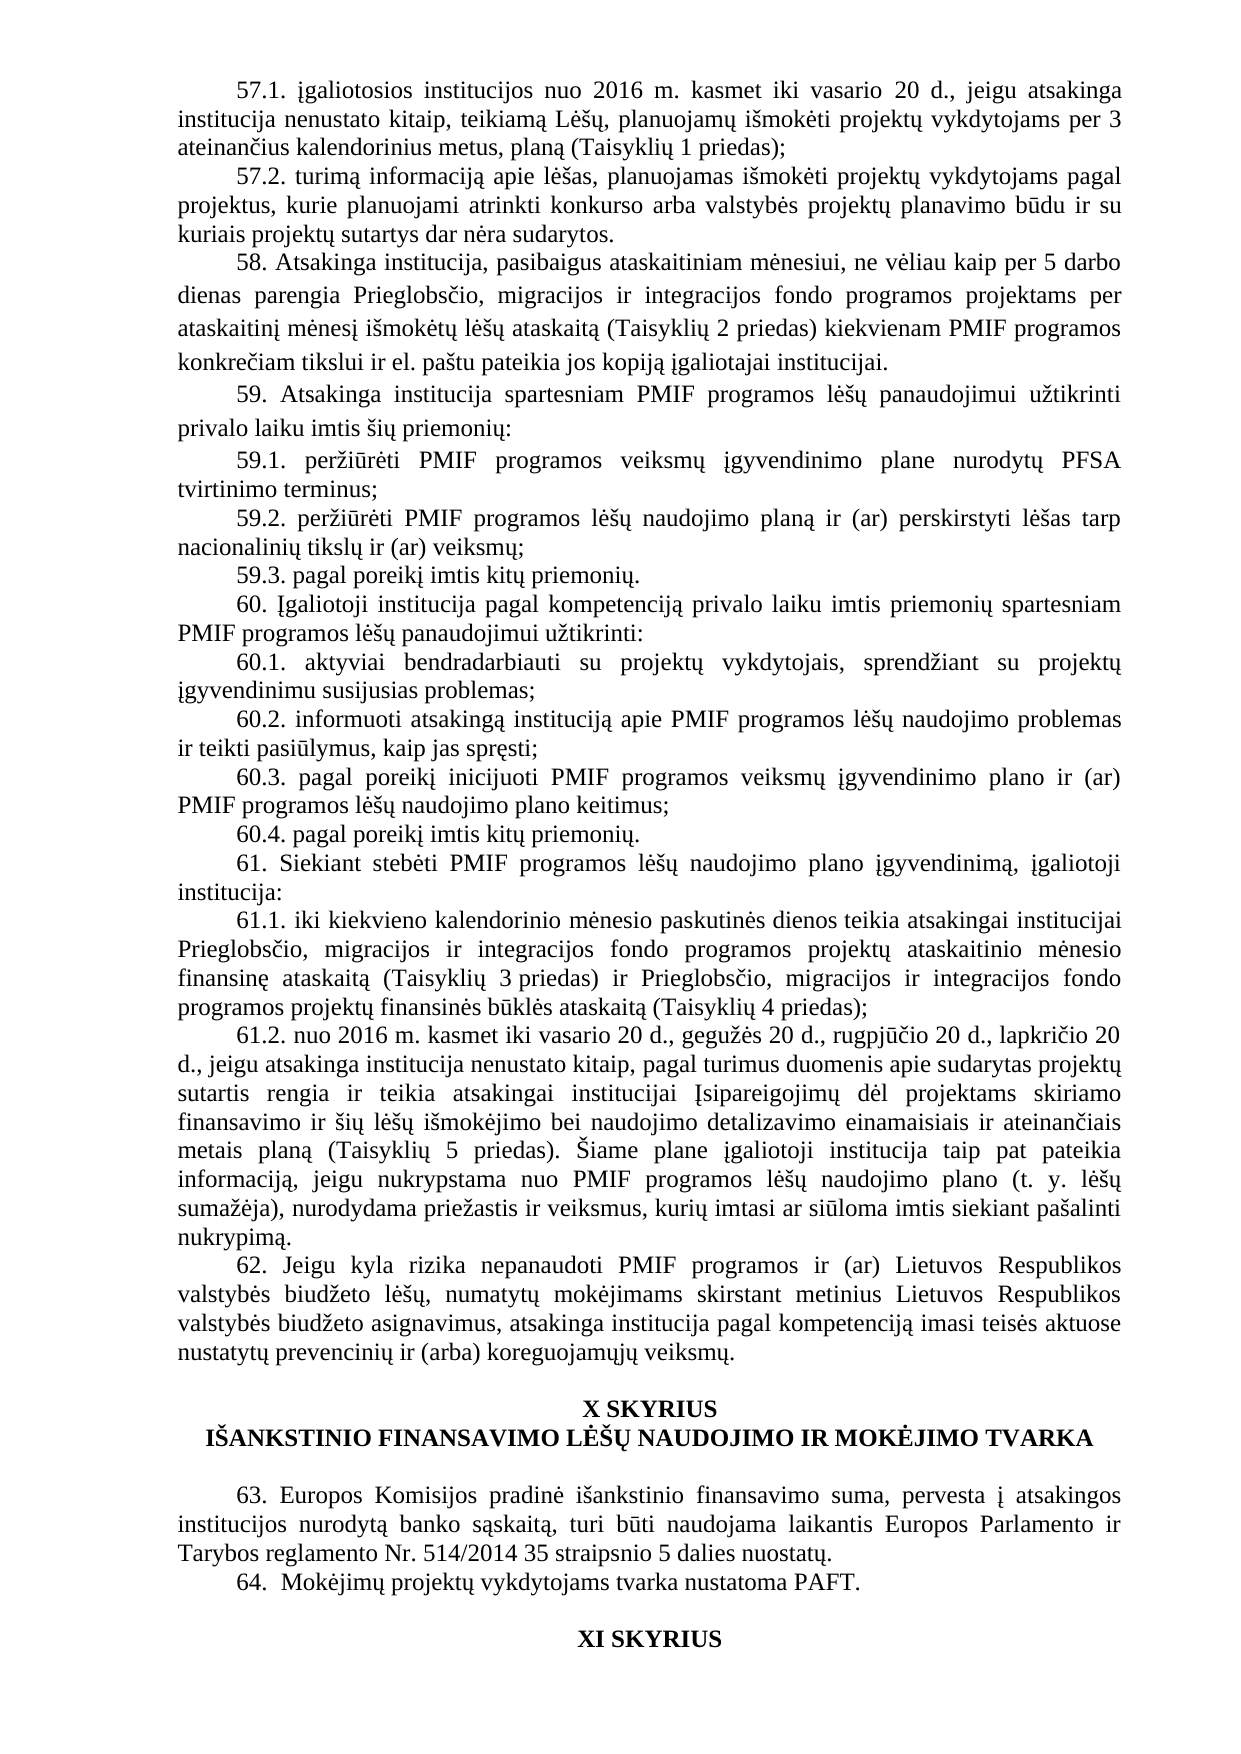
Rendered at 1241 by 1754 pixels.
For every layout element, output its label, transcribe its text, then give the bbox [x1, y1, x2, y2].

text 60.1. aktyviai bendradarbiauti su projektų vykdytojais, sprendžiant su projektų įgyvendinimu susijusias problemas; [177, 647, 1122, 704]
text 62. Jeigu kyla rizika nepanaudoti PMIF programos ir (ar) Lietuvos Respublikos valstybės biudžeto lėšų, numatytų mokėjimams skirstant metinius Lietuvos Respublikos valstybės biudžeto asignavimus, atsakinga institucija pagal kompetenciją imasi teisės aktuose nustatytų prevencinių ir (arba) koreguojamųjų veiksmų. [177, 1251, 1122, 1366]
text 60.3. pagal poreikį inicijuoti PMIF programos veiksmų įgyvendinimo plano ir (ar) PMIF programos lėšų naudojimo plano keitimus; [177, 762, 1122, 819]
text 60.4. pagal poreikį imtis kitų priemonių. [177, 819, 1122, 848]
text 61. Siekiant stebėti PMIF programos lėšų naudojimo plano įgyvendinimą, įgaliotoji institucija: [177, 848, 1122, 906]
text 59.1. peržiūrėti PMIF programos veiksmų įgyvendinimo plane nurodytų PFSA tvirtinimo terminus; [177, 446, 1122, 503]
text 61.1. iki kiekvieno kalendorinio mėnesio paskutinės dienos teikia atsakingai institucijai Prieglobsčio, migracijos ir integracijos fondo programos projektų ataskaitinio mėnesio finansinę ataskaitą (Taisyklių 3 priedas) ir Prieglobsčio, migracijos ir integracijos fondo programos projektų finansinės būklės ataskaitą (Taisyklių 4 priedas); [177, 906, 1122, 1021]
text 60. Įgaliotoji institucija pagal kompetenciją privalo laiku imtis priemonių spartesniam PMIF programos lėšų panaudojimui užtikrinti: [177, 589, 1122, 647]
text IŠANKSTINIO FINANSAVIMO LĖŠŲ NAUDOJIMO IR MOKĖJIMO TVARKA [177, 1423, 1122, 1452]
text 59.3. pagal poreikį imtis kitų priemonių. [177, 561, 1122, 589]
text 64. Mokėjimų projektų vykdytojams tvarka nustatoma PAFT. [177, 1567, 1122, 1596]
text 61.2. nuo 2016 m. kasmet iki vasario 20 d., gegužės 20 d., rugpjūčio 20 d., lapkričio 20 d., jeigu atsakinga institucija nenustato kitaip, pagal turimus duomenis apie sudarytas projektų sutartis rengia ir teikia atsakingai institucijai Įsipareigojimų dėl projektams skiriamo finansavimo ir šių lėšų išmokėjimo bei naudojimo detalizavimo einamaisiais ir ateinančiais metais planą (Taisyklių 5 priedas). Šiame plane įgaliotoji institucija taip pat pateikia informaciją, jeigu nukrypstama nuo PMIF programos lėšų naudojimo plano (t. y. lėšų sumažėja), nurodydama priežastis ir veiksmus, kurių imtasi ar siūloma imtis siekiant pašalinti nukrypimą. [177, 1021, 1122, 1251]
text X SKYRIUS [177, 1394, 1122, 1423]
text 60.2. informuoti atsakingą instituciją apie PMIF programos lėšų naudojimo problemas ir teikti pasiūlymus, kaip jas spręsti; [177, 704, 1122, 762]
text 63. Europos Komisijos pradinė išankstinio finansavimo suma, pervesta į atsakingos institucijos nurodytą banko sąskaitą, turi būti naudojama laikantis Europos Parlamento ir Tarybos reglamento Nr. 514/2014 35 straipsnio 5 dalies nuostatų. [177, 1481, 1122, 1567]
text 58. Atsakinga institucija, pasibaigus ataskaitiniam mėnesiui, ne vėliau kaip per 5 darbo dienas parengia Prieglobsčio, migracijos ir integracijos fondo programos projektams per ataskaitinį mėnesį išmokėtų lėšų ataskaitą (Taisyklių 2 priedas) kiekvienam PMIF programos konkrečiam tikslui ir el. paštu pateikia jos kopiją įgaliotajai institucijai. [177, 247, 1122, 375]
text 57.1. įgaliotosios institucijos nuo 2016 m. kasmet iki vasario 20 d., jeigu atsakinga institucija nenustato kitaip, teikiamą Lėšų, planuojamų išmokėti projektų vykdytojams per 3 ateinančius kalendorinius metus, planą (Taisyklių 1 priedas); [177, 75, 1122, 161]
text 59. Atsakinga institucija spartesniam PMIF programos lėšų panaudojimui užtikrinti privalo laiku imtis šių priemonių: [177, 379, 1122, 441]
text 59.2. peržiūrėti PMIF programos lėšų naudojimo planą ir (ar) perskirstyti lėšas tarp nacionalinių tikslų ir (ar) veiksmų; [177, 503, 1122, 561]
text 57.2. turimą informaciją apie lėšas, planuojamas išmokėti projektų vykdytojams pagal projektus, kurie planuojami atrinkti konkurso arba valstybės projektų planavimo būdu ir su kuriais projektų sutartys dar nėra sudarytos. [177, 161, 1122, 247]
text XI SKYRIUS [177, 1624, 1122, 1653]
